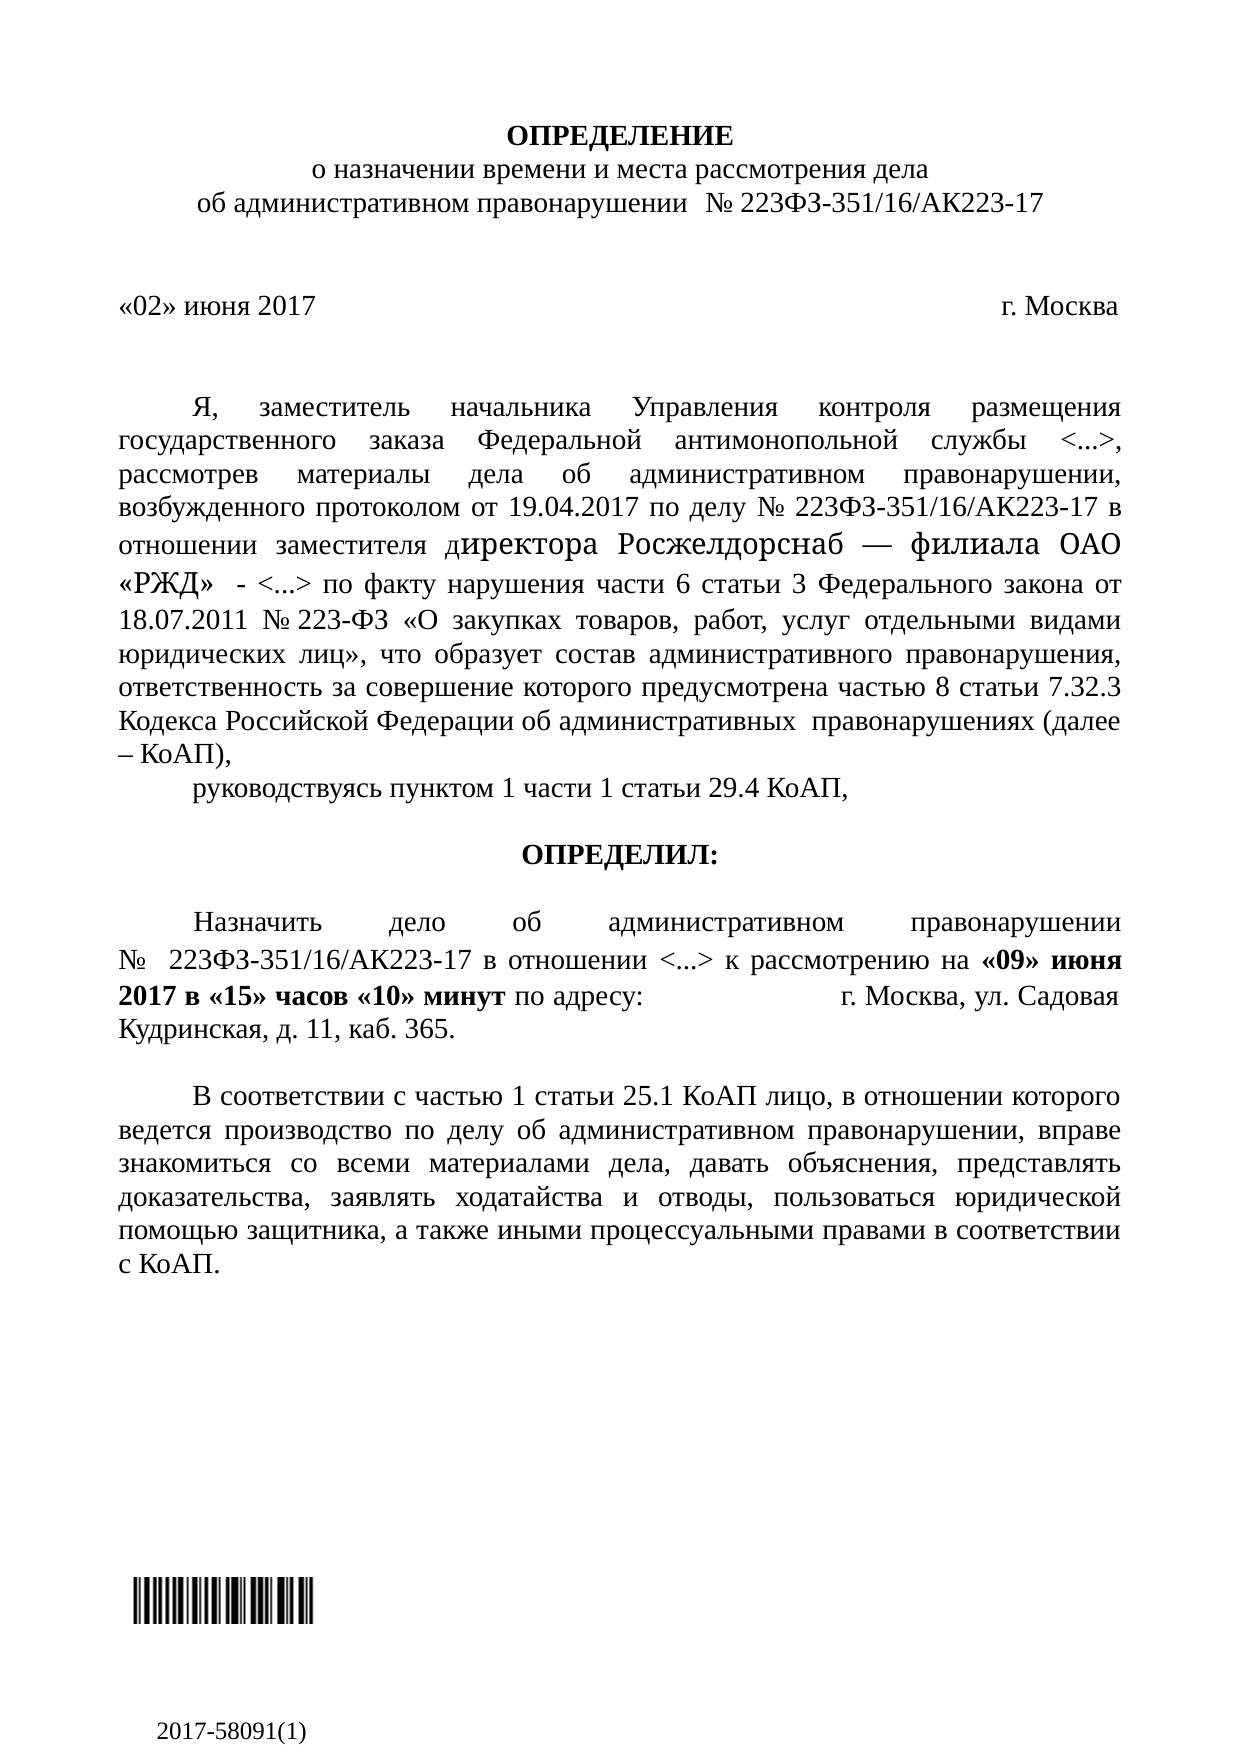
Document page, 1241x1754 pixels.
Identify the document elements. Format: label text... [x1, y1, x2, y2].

text о назначении времени и места рассмотрения дела [118, 152, 1122, 185]
text об административном правонарушении № 223ФЗ-351/16/АК223-17 [118, 185, 1122, 221]
text руководствуясь пунктом 1 части 1 статьи 29.4 КоАП, [118, 770, 1122, 804]
subtitle ОПРЕДЕЛЕНИЕ [118, 118, 1122, 152]
text Я, заместитель начальника Управления контроля размещения государственного заказа Федеральной антимонопольной службы <...>, рассмотрев материалы дела об административном правонарушении, возбужденного протоколом от 19.04.2017 по делу № 223ФЗ-351/16/АК223-17 в отношении заместителя директора Росжелдорснаб — филиала ОАО «РЖД» - <...> по факту нарушения части 6 статьи 3 Федерального закона от 18.07.2011 № 223-ФЗ «О закупках товаров, работ, услуг отдельными видами юридических лиц», что образует состав административного правонарушения, ответственность за совершение которого предусмотрена частью 8 статьи 7.32.3 Кодекса Российской Федерации об административных правонарушениях (далее – КоАП), [118, 389, 1122, 770]
picture [118, 1577, 331, 1624]
text В соответствии с частью 1 статьи 25.1 КоАП лицо, в отношении которого ведется производство по делу об административном правонарушении, вправе знакомиться со всеми материалами дела, давать объяснения, представлять доказательства, заявлять ходатайства и отводы, пользоваться юридической помощью защитника, а также иными процессуальными правами в соответствии с КоАП. [118, 1078, 1122, 1279]
text Назначить дело об административном правонарушении № 223ФЗ-351/16/АК223-17 в отношении <...> к рассмотрению на «09» июня 2017 в «15» часов «10» минут по адресу: г. Москва, ул. Садовая Кудринская, д. 11, каб. 365. [118, 904, 1122, 1045]
text ОПРЕДЕЛИЛ: [118, 837, 1122, 871]
text «02» июня 2017 г. Москва [118, 288, 1122, 322]
